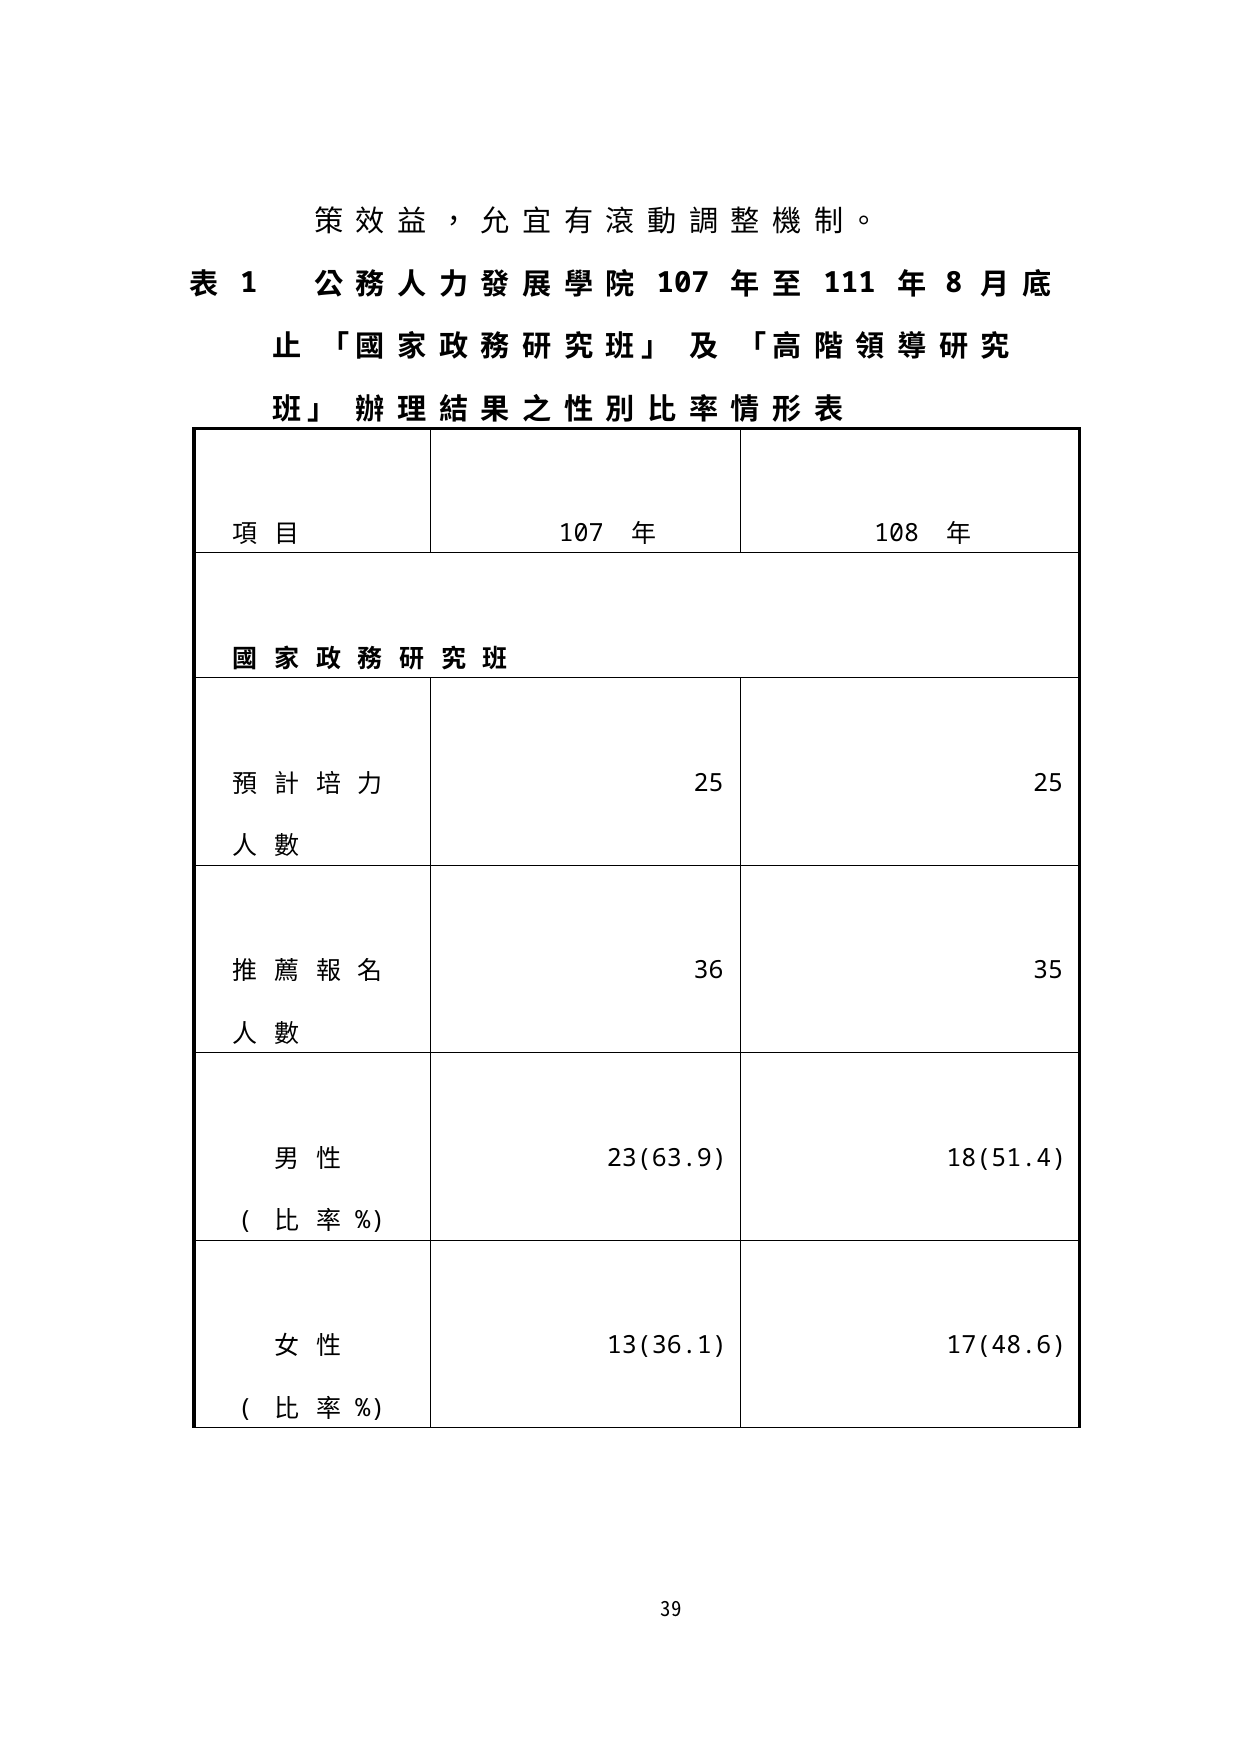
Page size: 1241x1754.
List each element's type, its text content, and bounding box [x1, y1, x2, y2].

table_cell 25 [741, 678, 1078, 865]
table_cell 預計培力人數 [196, 678, 430, 865]
table_cell 17(48.6) [741, 1241, 1078, 1427]
table_header 項目 [196, 430, 430, 552]
table_cell 女性(比率%) [196, 1241, 430, 1427]
table_header 108年 [741, 430, 1078, 552]
table_cell 36 [431, 866, 740, 1052]
table_header 107年 [431, 430, 740, 552]
table_cell 男性(比率%) [196, 1053, 430, 1240]
table_cell 推薦報名人數 [196, 866, 430, 1052]
table_cell 13(36.1) [431, 1241, 740, 1427]
text 表1 公務人力發展學院107年至111年8月底止「國家政務研究班」及「高階領導研究班」辦理結果之性別比率情形表 [183, 240, 1058, 427]
table_cell 25 [431, 678, 740, 865]
table_cell 35 [741, 866, 1078, 1052]
table_cell 18(51.4) [741, 1053, 1078, 1240]
table_cell 23(63.9) [431, 1053, 740, 1240]
table_cell 國家政務研究班 [196, 553, 1078, 677]
text 參據該學院提供近年辦理「國家政務研究班」及「高階領導研究班」情形(詳表1)，109年、110年及111年原規劃辦理開班，因受嚴重特殊傳染性肺炎(COVID-19)疫情影響，國內外課程均暫緩辦理。如觀察107年度及108年度辦理成果，國家政務研究班培力性別比由107年之66.7：33.3調整至108年之59.1：40.9；高階領導研究班性別比由107年之60.9：39.1調整至108年之62.5：37.5，仍存有若干程度性別差異。又依據「行政院人事行政總處性別平等推動計畫(111年至114年)」所訂部會層級議題之一為「強化中高階人員培力，提升簡任官等女性代表性」，係性別平等政策綱領「權力、決策與影響力」篇之推動策略包含推動性別平衡原則，增進女性培力與發展，擴大不同性別者之參與管道。其所訂定績效指標之一為提高國政班及高領班女性研究員比率，逐步實現任一性別不少於1/3，各年度女性研究員比率目標值分別為111年33%、112年33%、113年35%及114年35%，具體作法包括：函請各主管機關推薦人選時，以女性為優先；遴選時，注意任一性別不得少於1/3。惟參據前述107年及108年辦理結果，女性學員比率均已逾33%，該計畫所訂目標值容欠積極性，恐未能有效發揮強化中高階女性培力之政策效益，允宜有滾動調整機制。 [271, 177, 1058, 240]
